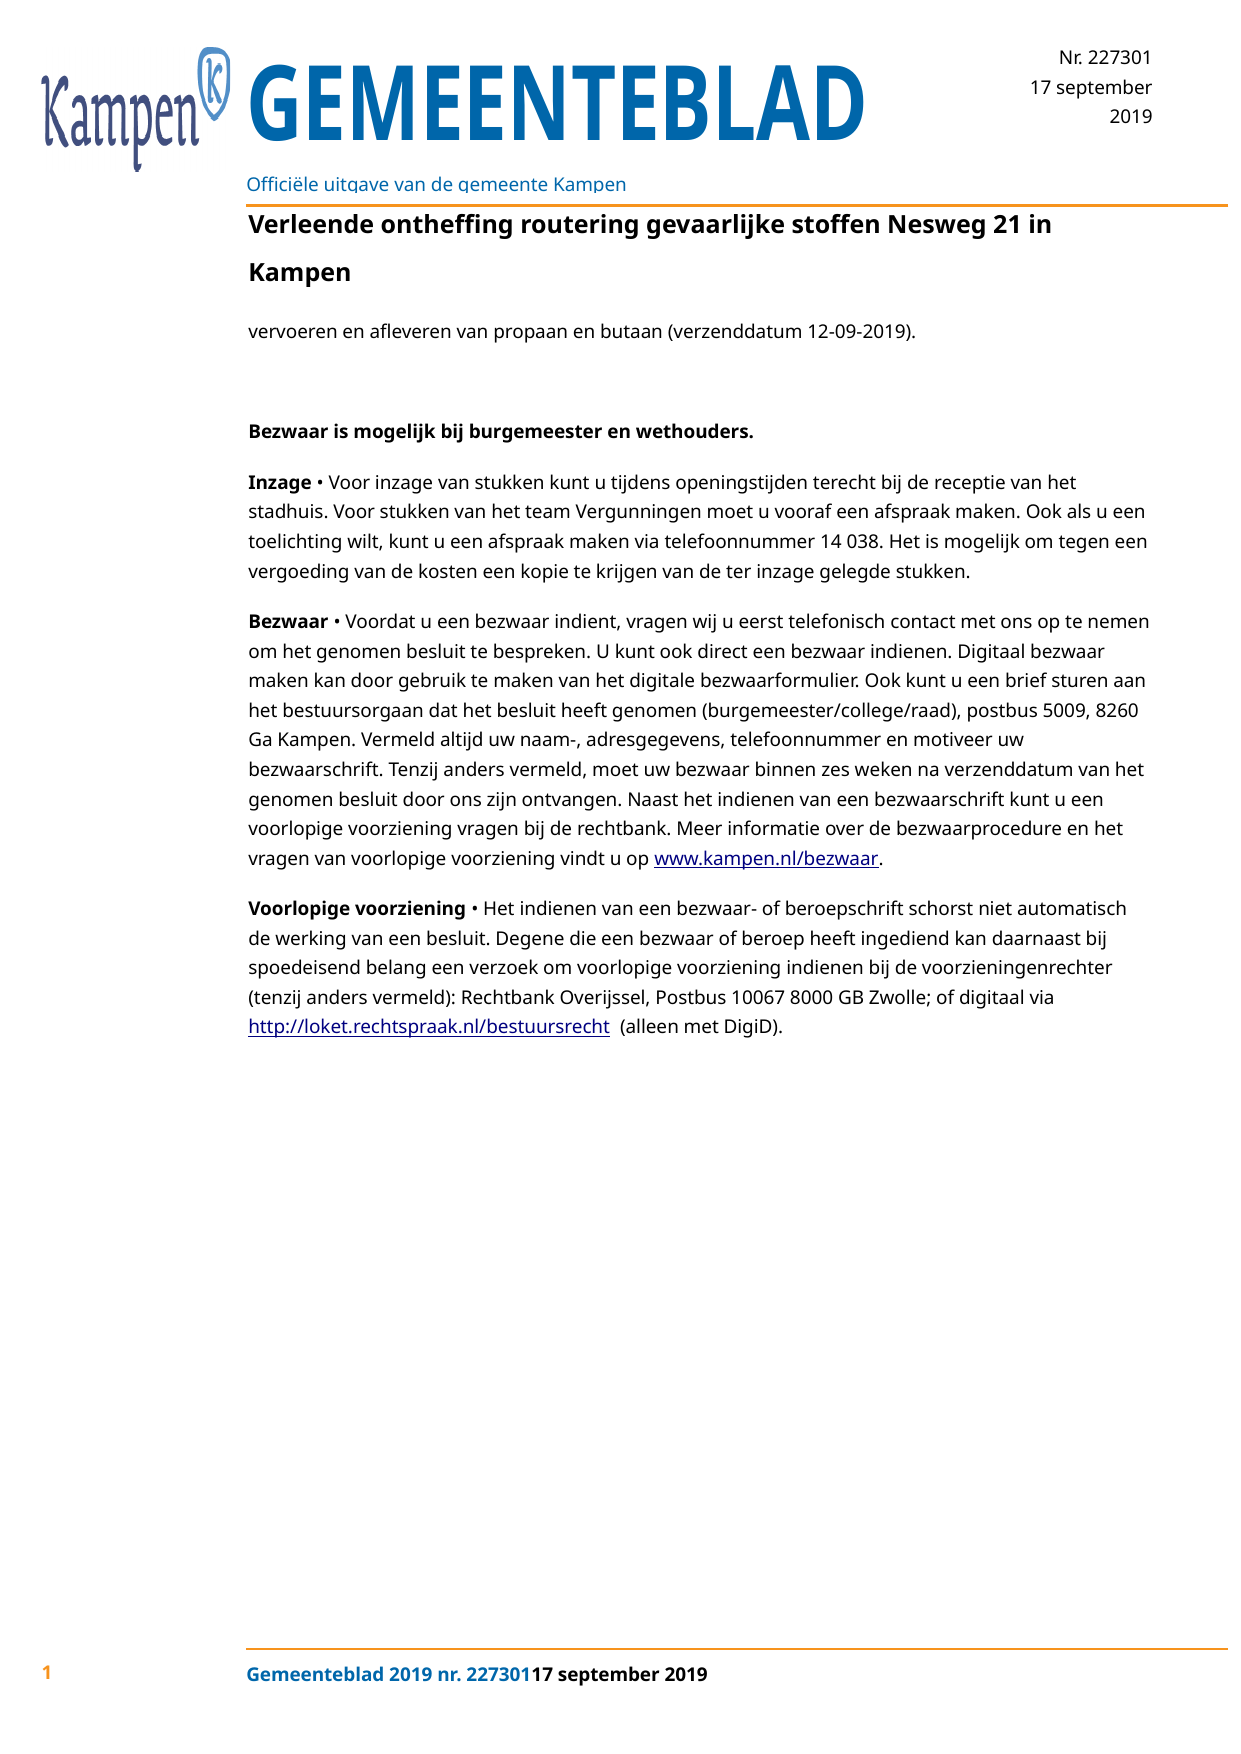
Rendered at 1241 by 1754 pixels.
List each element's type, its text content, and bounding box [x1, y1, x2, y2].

text Inzage • Voor inzage van stukken kunt u tijdens openingstijden terecht bij de receptie van het stadhuis. Voor stukken van het team Vergunningen moet u vooraf een afspraak maken. Ook als u een toelichting wilt, kunt u een afspraak maken via telefoonnummer 14 038. Het is mogelijk om tegen een vergoeding van de kosten een kopie te krijgen van de ter inzage gelegde stukken. [248, 469, 1152, 584]
text Bezwaar • Voordat u een bezwaar indient, vragen wij u eerst telefonisch contact met ons op te nemen om het genomen besluit te bespreken. U kunt ook direct een bezwaar indienen. Digitaal bezwaar maken kan door gebruik te maken van het digitale bezwaarformulier. Ook kunt u een brief sturen aan het bestuursorgaan dat het besluit heeft genomen (burgemeester/college/raad), postbus 5009, 8260 Ga Kampen. Vermeld altijd uw naam-, adresgegevens, telefoonnummer en motiveer uw bezwaarschrift. Tenzij anders vermeld, moet uw bezwaar binnen zes weken na verzenddatum van het genomen besluit door ons zijn ontvangen. Naast het indienen van een bezwaarschrift kunt u een voorlopige voorziening vragen bij de rechtbank. Meer informatie over de bezwaarprocedure en het vragen van voorlopige voorziening vindt u op www.kampen.nl/bezwaar. [248, 608, 1152, 871]
text Voorlopige voorziening • Het indienen van een bezwaar- of beroepschrift schorst niet automatisch de werking van een besluit. Degene die een bezwaar of beroep heeft ingediend kan daarnaast bij spoedeisend belang een verzoek om voorlopige voorziening indienen bij de voorzieningenrechter (tenzij anders vermeld): Rechtbank Overijssel, Postbus 10067 8000 GB Zwolle; of digitaal via http://loket.rechtspraak.nl/bestuursrecht (alleen met DigiD). [248, 895, 1152, 1039]
text vervoeren en afleveren van propaan en butaan (verzenddatum 12-09-2019). [248, 318, 1152, 344]
picture [41, 47, 231, 172]
text Bezwaar is mogelijk bij burgemeester en wethouders. [248, 419, 1152, 444]
text Verleende ontheffing routering gevaarlijke stoffen Nesweg 21 in Kampen [248, 207, 1152, 288]
